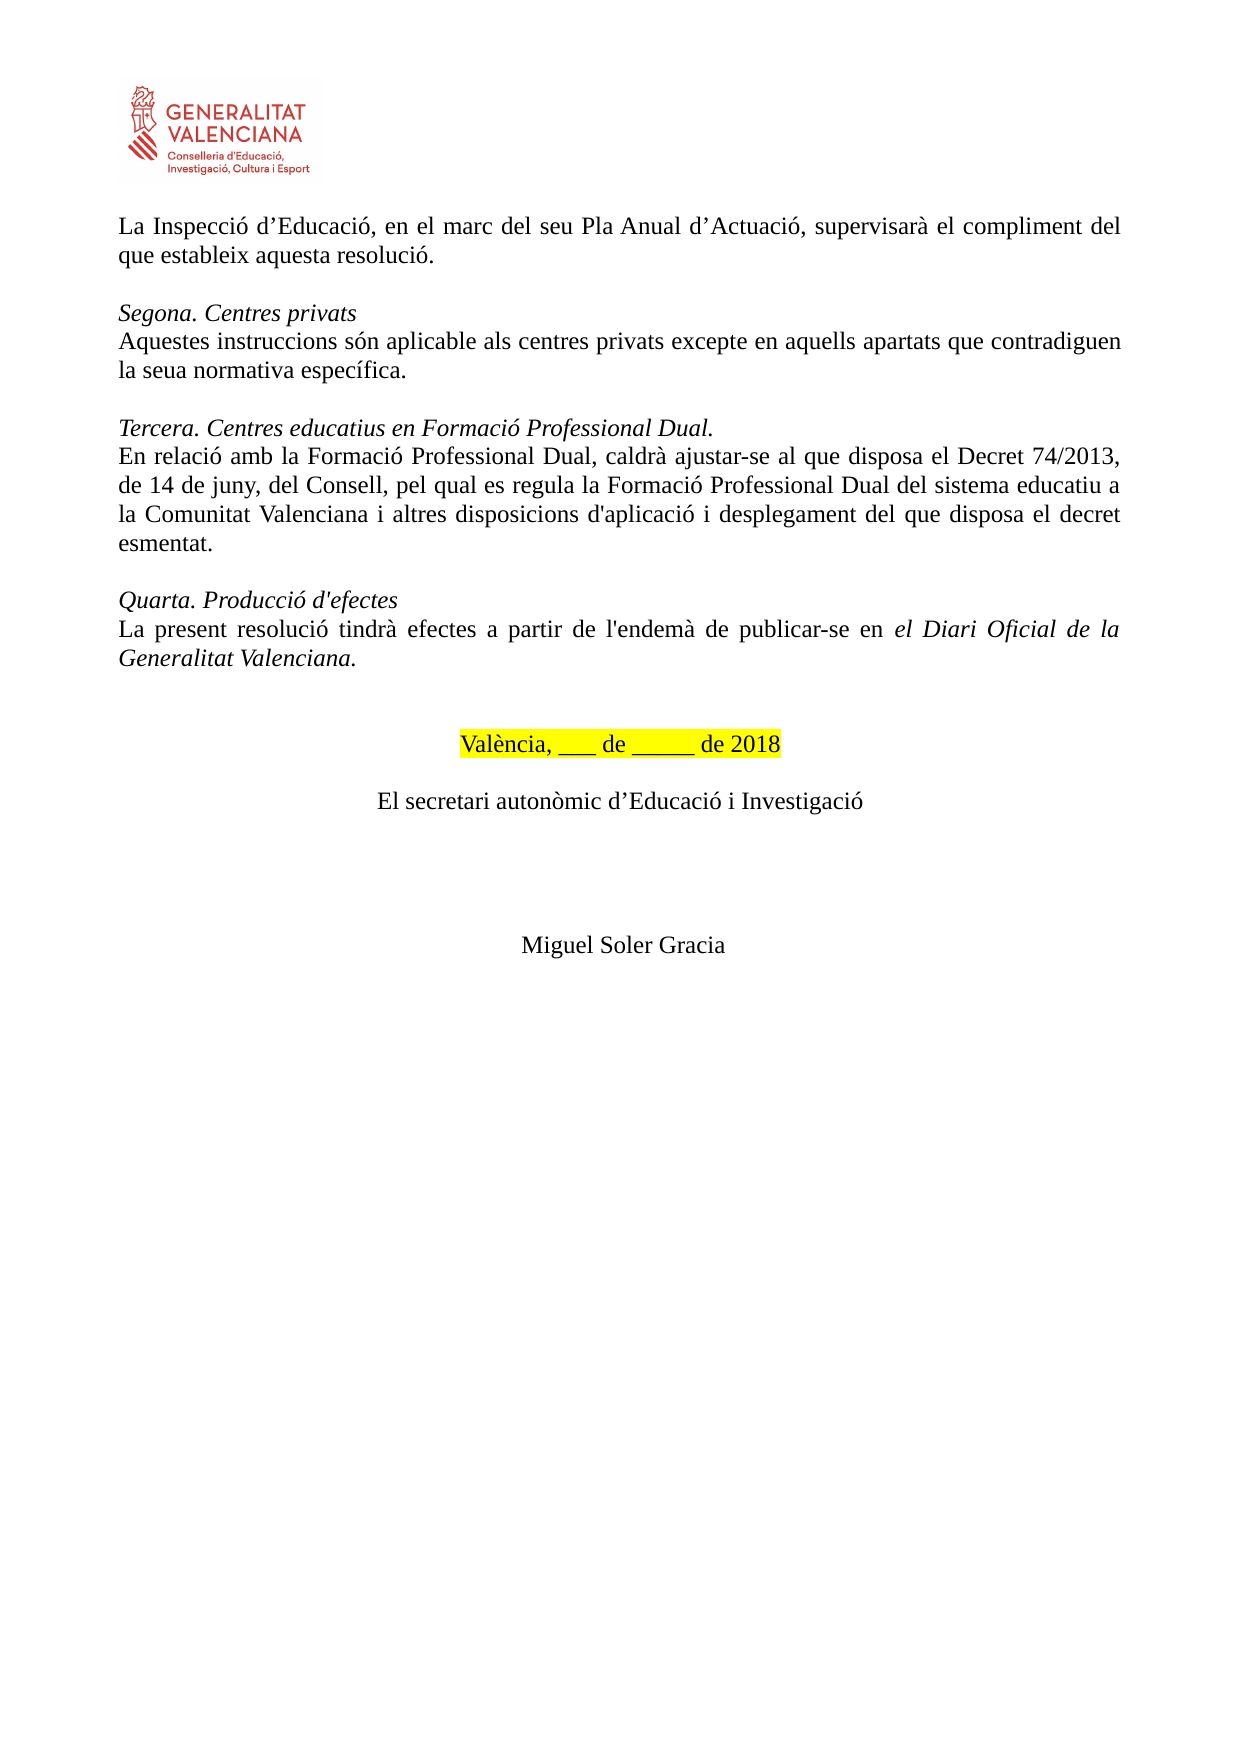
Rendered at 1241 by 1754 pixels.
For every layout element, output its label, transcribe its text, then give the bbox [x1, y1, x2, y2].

text Miguel Soler Gracia [118, 930, 1122, 959]
text La Inspecció d’Educació, en el marc del seu Pla Anual d’Actuació, supervisarà el compliment del que estableix aquesta resolució. [118, 211, 1122, 269]
text València, ___ de _____ de 2018 [118, 729, 1122, 758]
text El secretari autonòmic d’Educació i Investigació [118, 786, 1122, 815]
text Segona. Centres privats [118, 298, 1122, 326]
text La present resolució tindrà efectes a partir de l'endemà de publicar-se en el Diari Oficial de la Generalitat Valenciana. [118, 614, 1122, 671]
text Aquestes instruccions són aplicable als centres privats excepte en aquells apartats que contradiguen la seua normativa específica. [118, 326, 1122, 384]
text Quarta. Producció d'efectes [118, 585, 1122, 614]
picture [118, 75, 322, 185]
text Tercera. Centres educatius en Formació Professional Dual. [118, 413, 1122, 441]
text En relació amb la Formació Professional Dual, caldrà ajustar-se al que disposa el Decret 74/2013, de 14 de juny, del Consell, pel qual es regula la Formació Professional Dual del sistema educatiu a la Comunitat Valenciana i altres disposicions d'aplicació i desplegament del que disposa el decret esmentat. [118, 441, 1122, 556]
